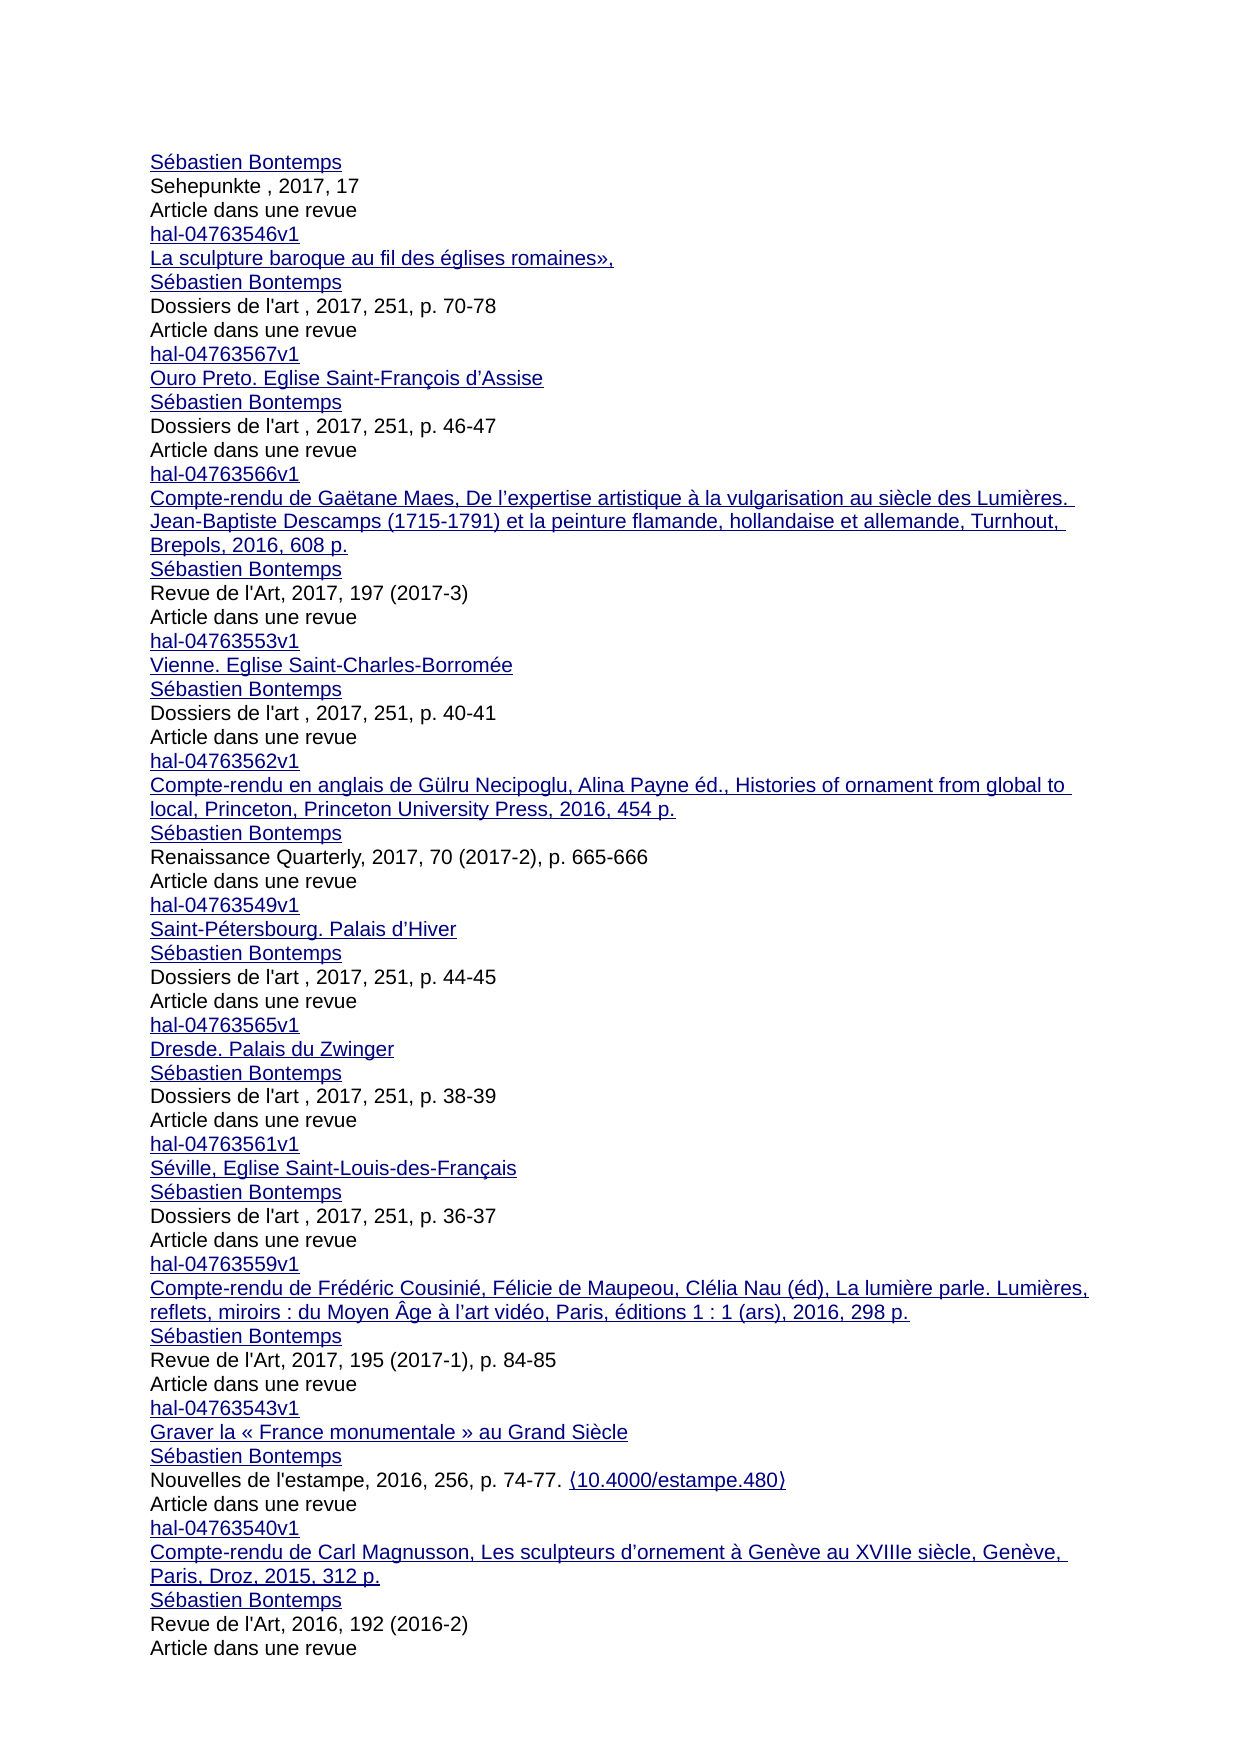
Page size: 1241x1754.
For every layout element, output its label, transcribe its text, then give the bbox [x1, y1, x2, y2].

table_cell Compte-rendu de Carl Magnusson, Les sculpteurs d’ornement à Genève au XVIIIe siècle, Genève, Paris, Droz, 2015, 312 p. Sébastien Bontemps Revue de l'Art, 2016, 192 (2016-2) Article dans une revue [150, 1540, 1090, 1659]
table_cell Sébastien Bontemps Sehepunkte , 2017, 17 Article dans une revue hal-04763546v1 [150, 150, 1090, 246]
table_cell Compte-rendu de Frédéric Cousinié, Félicie de Maupeou, Clélia Nau (éd), La lumière parle. Lumières, reflets, miroirs : du Moyen Âge à l’art vidéo, Paris, éditions 1 : 1 (ars), 2016, 298 p. Sébastien Bontemps Revue de l'Art, 2017, 195 (2017-1), p. 84-85 Article dans une revue hal-04763543v1 [150, 1276, 1090, 1420]
table_cell Vienne. Eglise Saint-Charles-Borromée Sébastien Bontemps Dossiers de l'art , 2017, 251, p. 40-41 Article dans une revue hal-04763562v1 [150, 653, 1090, 773]
table_cell Graver la « France monumentale » au Grand Siècle Sébastien Bontemps Nouvelles de l'estampe, 2016, 256, p. 74-77. ⟨10.4000/estampe.480⟩ Article dans une revue hal-04763540v1 [150, 1420, 1090, 1539]
table_cell La sculpture baroque au fil des églises romaines», Sébastien Bontemps Dossiers de l'art , 2017, 251, p. 70-78 Article dans une revue hal-04763567v1 [150, 246, 1090, 366]
table_cell Dresde. Palais du Zwinger Sébastien Bontemps Dossiers de l'art , 2017, 251, p. 38-39 Article dans une revue hal-04763561v1 [150, 1036, 1090, 1156]
table_cell Compte-rendu de Gaëtane Maes, De l’expertise artistique à la vulgarisation au siècle des Lumières. Jean-Baptiste Descamps (1715-1791) et la peinture flamande, hollandaise et allemande, Turnhout, Brepols, 2016, 608 p. Sébastien Bontemps Revue de l'Art, 2017, 197 (2017-3) Article dans une revue hal-04763553v1 [150, 485, 1090, 653]
table_cell Saint-Pétersbourg. Palais d’Hiver Sébastien Bontemps Dossiers de l'art , 2017, 251, p. 44-45 Article dans une revue hal-04763565v1 [150, 917, 1090, 1036]
table_cell Séville, Eglise Saint-Louis-des-Français Sébastien Bontemps Dossiers de l'art , 2017, 251, p. 36-37 Article dans une revue hal-04763559v1 [150, 1156, 1090, 1276]
table_cell Ouro Preto. Eglise Saint-François d’Assise Sébastien Bontemps Dossiers de l'art , 2017, 251, p. 46-47 Article dans une revue hal-04763566v1 [150, 366, 1090, 485]
table_cell Compte-rendu en anglais de Gülru Necipoglu, Alina Payne éd., Histories of ornament from global to local, Princeton, Princeton University Press, 2016, 454 p. Sébastien Bontemps Renaissance Quarterly, 2017, 70 (2017-2), p. 665-666 Article dans une revue hal-04763549v1 [150, 773, 1090, 917]
